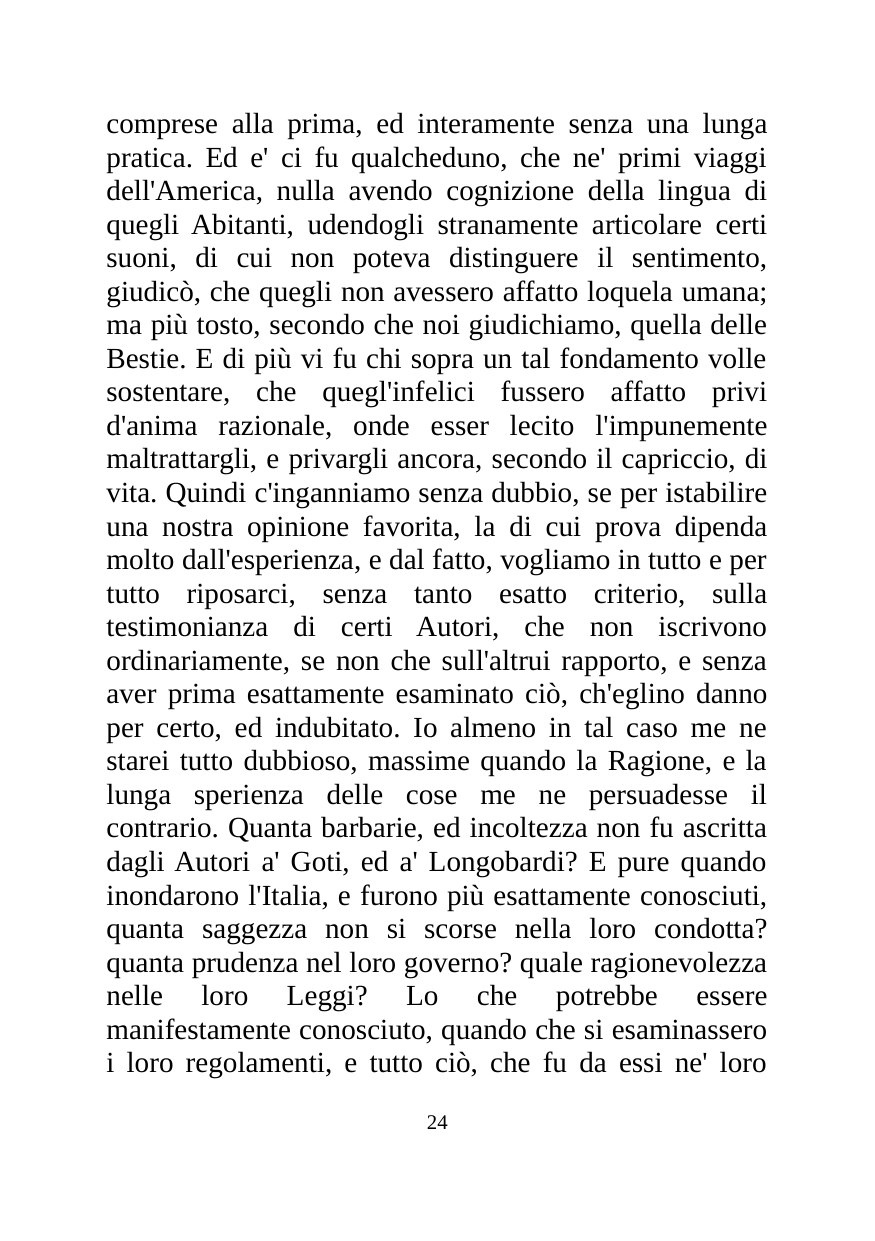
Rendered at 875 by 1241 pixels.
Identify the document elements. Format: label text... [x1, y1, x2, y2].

text Io so poi, che il Signor Bayle, siccome ha giudicato, che gli Uomini potessero vivere insieme senza Religione di sorta alcuna, ed esercitare le massime più esatte della Morale; così ha egli creduto ancora, che potessero conservarsi in pace, ed in tranquillità, senza alcun sistema di Leggi, e senza alcuna forza, che gli moderi, o spezie alcuna di governamento: ed egli crede d'avere intorno a ciò l'esperienza da sua parte. Si cita in fatti da lui Sallustio per provare, che gli Aborigeni in Italia, e gli Getuli, ed i Libici in Africa non avessero Leggi, nè Magistrati, nè alcuna forma di governo Civile. Cita ancora Pomponio Mela, e molti altri ne avrebbe potuto citare sullo stesso proposito; perchè spesso succede, che gli Autori, e spezialmente in materia di fatto si copiano l'un l'altro, e così si moltiplicano più testimonianze sull'autorità, ed invenzione d'un solo, che ne abbia prima scritto; anzi egli è facile l'osservare, quanto gli Autori sieno inclinati ad esagerare nelle loro descrizioni, e ne' caratteri, che ci rapportano sul fatto de' Popoli a noi lontani, e quanto sia difficil cosa saperne il preciso, essendoci ignota la lingua loro, e nuovi affatto i loro costumi, e le loro maniere, perchè potessero esser comprese alla prima, ed interamente senza una lunga pratica. Ed e' ci fu qualcheduno, che ne' primi viaggi dell'America, nulla avendo cognizione della lingua di quegli Abitanti, udendogli stranamente articolare certi suoni, di cui non poteva distinguere il sentimento, giudicò, che quegli non avessero affatto loquela umana; ma più tosto, secondo che noi giudichiamo, quella delle Bestie. E di più vi fu chi sopra un tal fondamento volle sostentare, che quegl'infelici fussero affatto privi d'anima razionale, onde esser lecito l'impunemente maltrattargli, e privargli ancora, secondo il capriccio, di vita. Quindi c'inganniamo senza dubbio, se per istabilire una nostra opinione favorita, la di cui prova dipenda molto dall'esperienza, e dal fatto, vogliamo in tutto e per tutto riposarci, senza tanto esatto criterio, sulla testimonianza di certi Autori, che non iscrivono ordinariamente, se non che sull'altrui rapporto, e senza aver prima esattamente esaminato ciò, ch'eglino danno per certo, ed indubitato. Io almeno in tal caso me ne starei tutto dubbioso, massime quando la Ragione, e la lunga sperienza delle cose me ne persuadesse il contrario. Quanta barbarie, ed incoltezza non fu ascritta dagli Autori a' Goti, ed a' Longobardi? E pure quando inondarono l'Italia, e furono più esattamente conosciuti, quanta saggezza non si scorse nella loro condotta? quanta prudenza nel loro governo? quale ragionevolezza nelle loro Leggi? Lo che potrebbe essere manifestamente conosciuto, quando che si esaminassero i loro regolamenti, e tutto ciò, che fu da essi ne' loro Dominj stabilito. Ma ponghiamo, che gli Aborigeni, i Getuli, i Libici, e gli Abitanti delle più interne parti dell'Africa non avessero nè scritte Leggi, nè Magistrati; seguirebbe da ciò, che non avessero certi costumi equivalenti alle Leggi, ed in vece de' Magistrati il naturale governo o de' Padri, o de' più vecchi, che supplisse quello, che chiamasi comunemente civile, e secondo il giudizio de' quali fusse regolata la loro condotta, perchè meno tumultuariamente vivessero? Egli è certo, che sparsi in tante Famiglie niente in comune consultavano; ma appunto come i Tartari del deserto, che non ostante, che non si vedano uniti per alcuna nazionale comune costituzione, non è però, che vivano senza società, o governo di sorta alcuna; giacchè le loro particolari famiglie, o tribù sono tante società, forse meglio regolate di quelle, che appajono le più colte, e le più costumate. [106, 106, 768, 1079]
